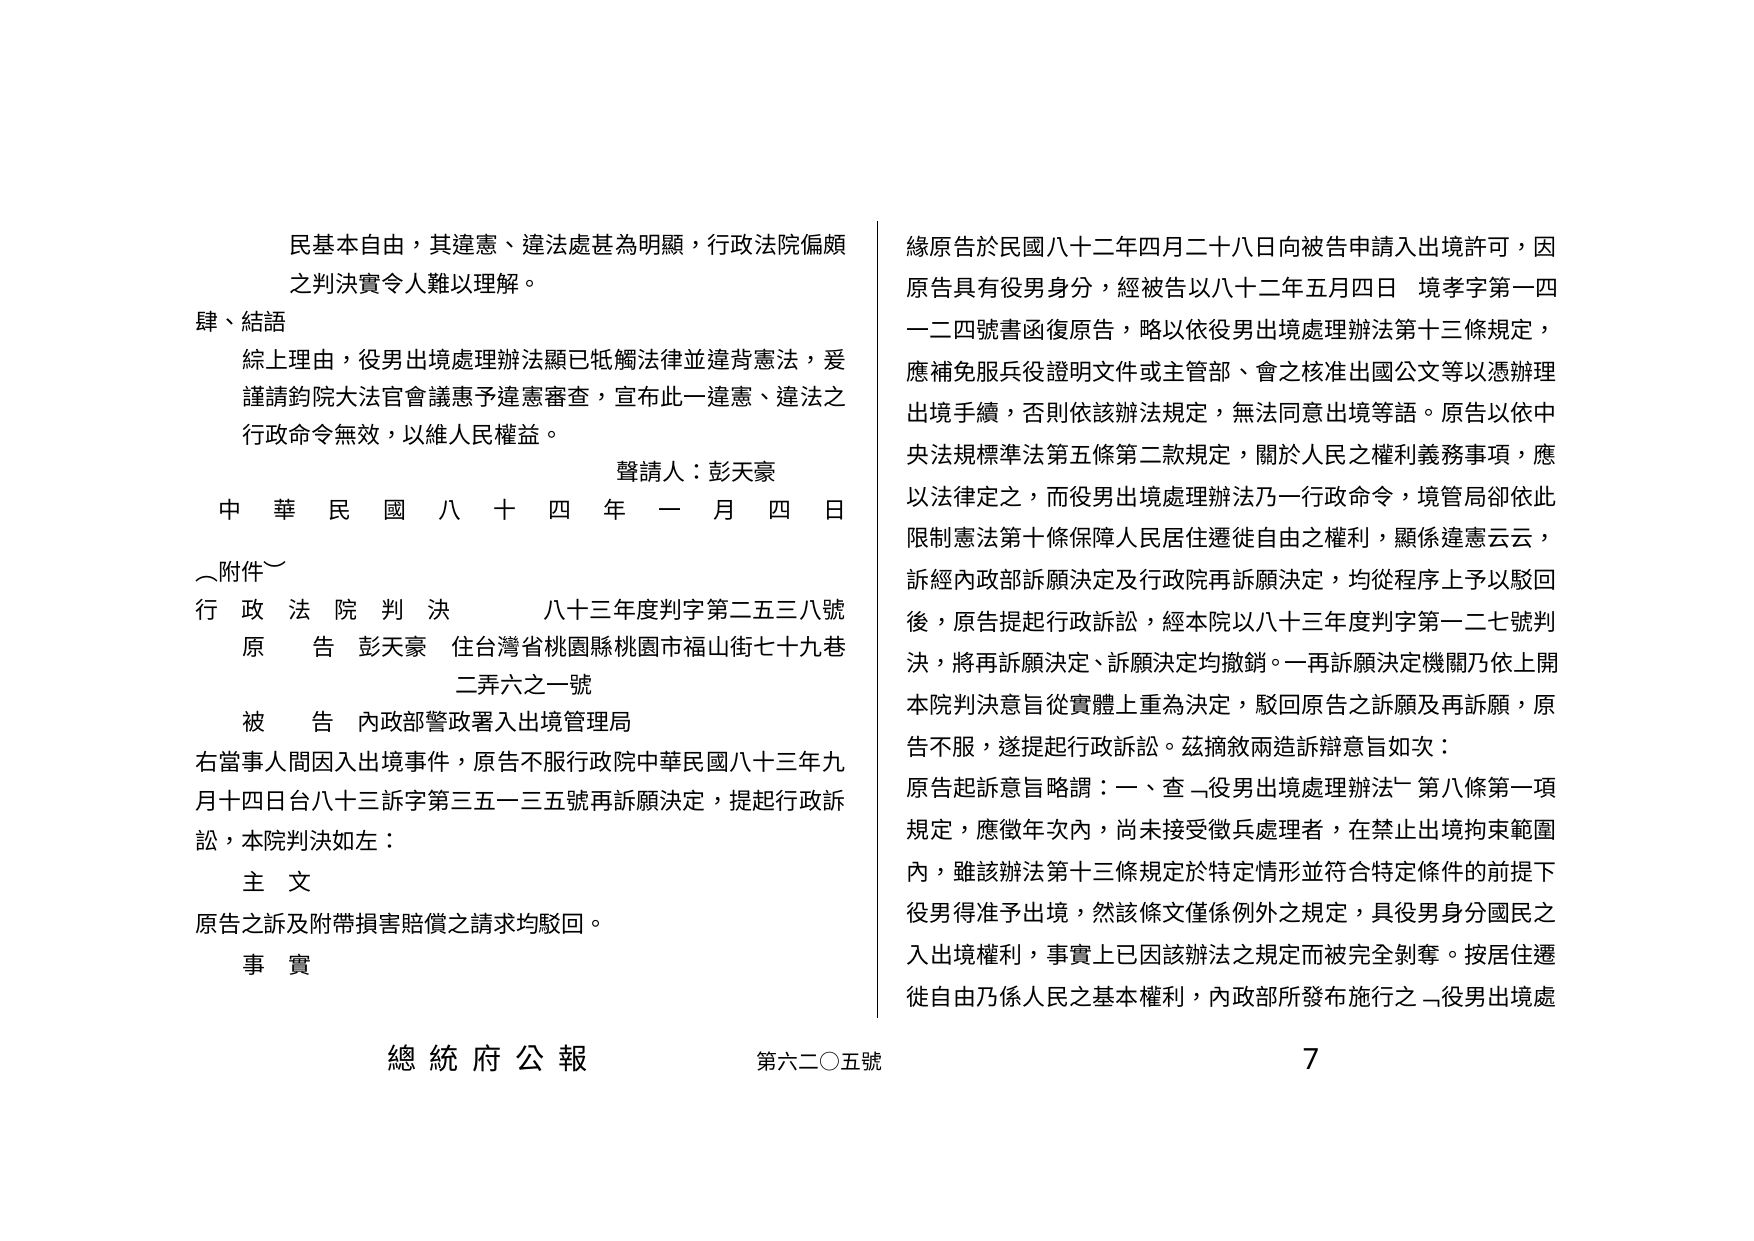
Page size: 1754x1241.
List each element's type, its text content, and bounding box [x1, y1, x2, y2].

text 緣原告於民國八十二年四月二十八日向被告申請入出境許可，因原告具有役男身分，經被告以八十二年五月四日境孝字第一四一二四號書函復原告，略以依役男出境處理辦法第十三條規定，應補免服兵役證明文件或主管部、會之核准出國公文等以憑辦理出境手續，否則依該辦法規定，無法同意出境等語。原告以依中央法規標準法第五條第二款規定，關於人民之權利義務事項，應以法律定之，而役男出境處理辦法乃一行政命令，境管局卻依此限制憲法第十條保障人民居住遷徙自由之權利，顯係違憲云云，訴經內政部訴願決定及行政院再訴願決定，均從程序上予以駁回後，原告提起行政訴訟，經本院以八十三年度判字第一二七號判決，將再訴願決定、訴願決定均撤銷。一再訴願決定機關乃依上開本院判決意旨從實體上重為決定，駁回原告之訴願及再訴願，原告不服，遂提起行政訴訟。茲摘敘兩造訴辯意旨如次： [907, 222, 1559, 763]
text 右當事人間因入出境事件，原告不服行政院中華民國八十三年九月十四日台八十三訴字第三五一三五號再訴願決定，提起行政訴訟，本院判決如左： [195, 738, 847, 857]
text 原 告 彭天豪 住台灣省桃園縣桃園市福山街七十九巷二弄六之一號 [242, 626, 847, 701]
text 民基本自由，其違憲、違法處甚為明顯，行政法院偏頗之判決實令人難以理解。 [242, 222, 847, 301]
text 聲請人：彭天豪 [242, 451, 777, 488]
text 被 告 內政部警政署入出境管理局 [242, 701, 847, 738]
text 行 政 法 院 判 決 八十三年度判字第二五三八號 [195, 588, 847, 626]
text 綜上理由，役男出境處理辦法顯已牴觸法律並違背憲法，爰謹請鈞院大法官會議惠予違憲審查，宣布此一違憲、違法之行政命令無效，以維人民權益。 [242, 338, 847, 451]
text 肆、結語 [195, 301, 847, 338]
text 原告起訴意旨略謂：一、查﹁役男出境處理辦法﹂第八條第一項規定，應徵年次內，尚未接受徵兵處理者，在禁止出境拘束範圍內，雖該辦法第十三條規定於特定情形並符合特定條件的前提下，役男得准予出境，然該條文僅係例外之規定，具役男身分國民之入出境權利，事實上已因該辦法之規定而被完全剝奪。按居住遷徙自由乃係人民之基本權利，內政部所發布施行之﹁役男出境處理辦法﹂已明顯限制了人民此項權利，即此一辦法乃為違憲之行政命令，依照憲法第一百七十二條之規定，命令與憲法牴觸者無效，今被告竟依是項無效之命令限制人民自由遷徙權，是為非法。且該辦法乃一行政命令，依中央法規標準法第五條第二款之規定，﹁關於人民之權利義務事項應以法律定之﹂，同法第六條亦規定﹁應以法律規定之事項，不得以命令定之﹂，人民之出入境屬憲法第十條之﹁居住遷徙自由權﹂，故該辦法亦根本的違反了中央法規標準法第五條第一、二款及第六款中對法律及命令制定之規範，應屬無效。該辦法既為無效，原行政處分即失所附麗，應予撤銷。二、行政命令可分﹁法規命令﹂與﹁行政規則﹂，後者係行政體之內部事項，適用對象為公務員，原則上無須法律授權，亦無須對外公布；前者適用對象為一般人民且有關人民權利義務，故必須有明確之法律授權及依據，發布後並應立即送立法機關審查。﹁役男出境處理辦法﹂適用對象為人民，且牽涉人民之自由權利，故為法規命令，須有明確之法律授權，如欠缺此一條件即為違法。兵役法施行法第四十五條規定﹁徵兵規則由行政院定之﹂，僅係明示徵兵規則之訂定機關，並無任何授權行政院或內政部為限制役男出境之意思表示，而行政命令本身亦無﹁再授權﹂他機關訂定法規命令的權限，故徵兵規則第十八條明顯的逾越了兵役法施行法第四十五條之授權，依此條文所訂定限制人民出入境的役男出境處理辦法自然亦屬無效。被告及行政院單憑幻想做夢便將兵役法施行法第四十五條之規定作﹁無限擴大﹂的解釋，認定其授權訂定該辦法，故﹁應﹂無違憲、違法之情事，這樣的狡辯，除了﹁白癡﹂之外，還能找到什麼形容詞。三、役男出境處理辦法明顯的違反了中央法規標準法第五條及第七條默示﹁命令需由法律授權訂定﹂之規定，而此一非法性亦如前述，不因兵役法施行法第四十五條的規定而使其合法化，故依據憲法第七十二條及中央法規標準法第六條之規定，請鈞院宣布其為無效，並撤銷再訴願、訴願決定及原處分。四、原告因原處分致無法出境，因而受有包括文書費、打字費、交通費、律師諮詢費、研擬各類訴訟書狀所需之各項費用之損失貳萬元，爰依行政訴訟法第二條第一項規定附帶請求被告賠償等語。 [907, 763, 1559, 1013]
text 原告之訴及附帶損害賠償之請求均駁回。 [195, 899, 847, 940]
text ︵附件︶ [195, 551, 847, 588]
text 主 文 [195, 857, 847, 899]
text 中華民國八十四年一月四日 [195, 488, 847, 526]
text 事 實 [195, 940, 847, 982]
